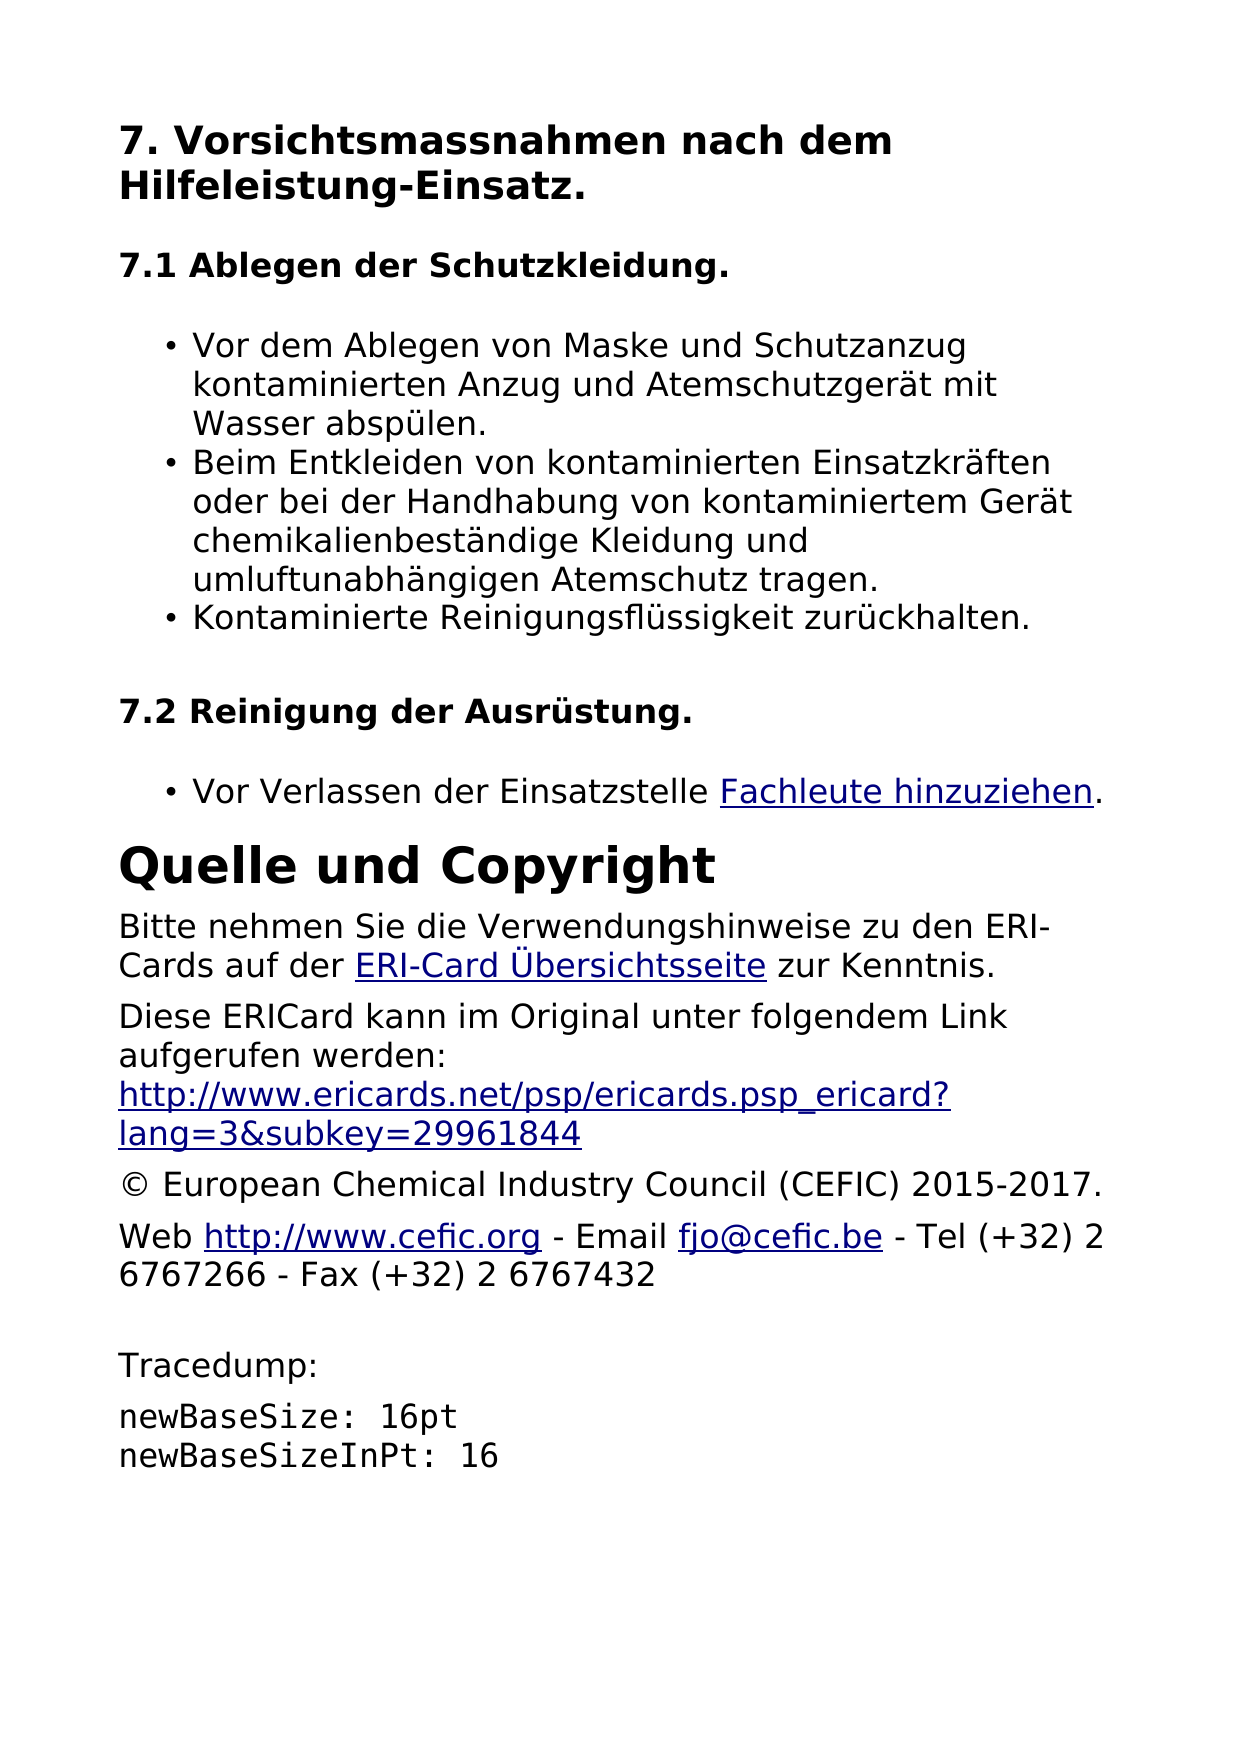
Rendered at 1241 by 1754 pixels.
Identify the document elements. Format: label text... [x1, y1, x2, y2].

list Beim Entkleiden von kontaminierten Einsatzkräften oder bei der Handhabung von kontaminiertem Gerät chemikalienbeständige Kleidung und umluftunabhängigen Atemschutz tragen. [177, 443, 1122, 599]
text Bitte nehmen Sie die Verwendungshinweise zu den ERI-Cards auf der ERI-Card Übersichtsseite zur Kenntnis. [118, 908, 1122, 985]
subtitle Quelle und Copyright [118, 837, 1122, 895]
list Vor Verlassen der Einsatzstelle Fachleute hinzuziehen. [177, 773, 1122, 812]
text newBaseSize: 16pt newBaseSizeInPt: 16 [118, 1397, 1122, 1475]
text © European Chemical Industry Council (CEFIC) 2015-2017. [118, 1166, 1122, 1204]
subtitle 7. Vorsichtsmassnahmen nach dem Hilfeleistung-Einsatz. [118, 118, 1122, 208]
text Diese ERICard kann im Original unter folgendem Link aufgerufen werden: http://www.ericards.net/psp/ericards.psp_ericard?lang=3&subkey=29961844 [118, 998, 1122, 1153]
text Tracedump: [118, 1307, 1122, 1385]
list Vor dem Ablegen von Maske und Schutzanzug kontaminierten Anzug und Atemschutzgerät mit Wasser abspülen. [177, 327, 1122, 443]
subtitle 7.2 Reinigung der Ausrüstung. [118, 692, 1122, 731]
text Web http://www.cefic.org - Email fjo@cefic.be - Tel (+32) 2 6767266 - Fax (+32) 2 6767432 [118, 1217, 1122, 1295]
subtitle 7.1 Ablegen der Schutzkleidung. [118, 246, 1122, 285]
list Kontaminierte Reinigungsflüssigkeit zurückhalten. [177, 599, 1122, 638]
